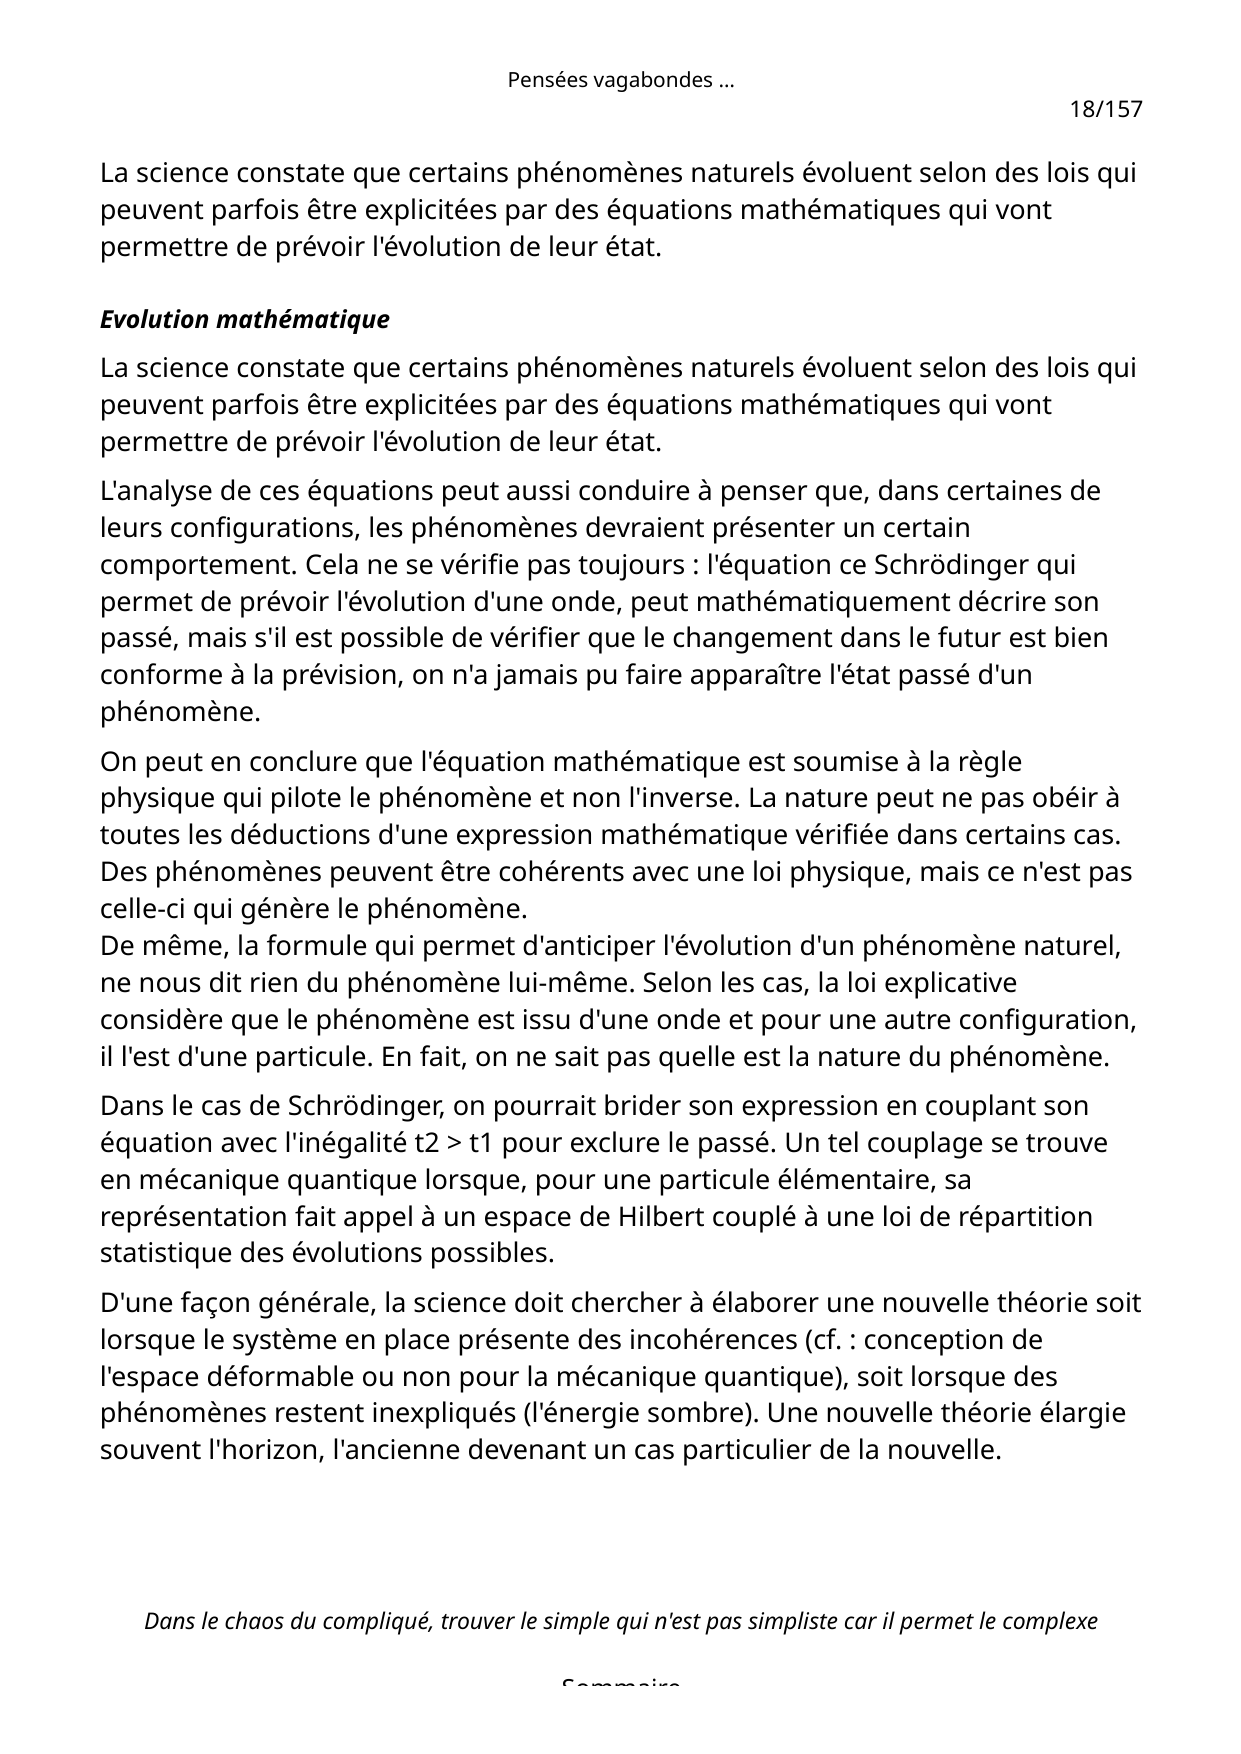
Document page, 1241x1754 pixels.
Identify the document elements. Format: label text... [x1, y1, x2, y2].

text D'une façon générale, la science doit chercher à élaborer une nouvelle théorie soit lorsque le système en place présente des incohérences (cf. : conception de l'espace déformable ou non pour la mécanique quantique), soit lorsque des phénomènes restent inexpliqués (l'énergie sombre). Une nouvelle théorie élargie souvent l'horizon, l'ancienne devenant un cas particulier de la nouvelle. [99, 1283, 1143, 1468]
subtitle Evolution mathématique [99, 302, 1143, 336]
text Dans le cas de Schrödinger, on pourrait brider son expression en couplant son équation avec l'inégalité t2 > t1 pour exclure le passé. Un tel couplage se trouve en mécanique quantique lorsque, pour une particule élémentaire, sa représentation fait appel à un espace de Hilbert couplé à une loi de répartition statistique des évolutions possibles. [99, 1086, 1143, 1271]
text L'analyse de ces équations peut aussi conduire à penser que, dans certaines de leurs configurations, les phénomènes devraient présenter un certain comportement. Cela ne se vérifie pas toujours : l'équation ce Schrödinger qui permet de prévoir l'évolution d'une onde, peut mathématiquement décrire son passé, mais s'il est possible de vérifier que le changement dans le futur est bien conforme à la prévision, on n'a jamais pu faire apparaître l'état passé d'un phénomène. [99, 471, 1143, 729]
text On peut en conclure que l'équation mathématique est soumise à la règle physique qui pilote le phénomène et non l'inverse. La nature peut ne pas obéir à toutes les déductions d'une expression mathématique vérifiée dans certains cas. Des phénomènes peuvent être cohérents avec une loi physique, mais ce n'est pas celle-ci qui génère le phénomène. De même, la formule qui permet d'anticiper l'évolution d'un phénomène naturel, ne nous dit rien du phénomène lui-même. Selon les cas, la loi explicative considère que le phénomène est issu d'une onde et pour une autre configuration, il l'est d'une particule. En fait, on ne sait pas quelle est la nature du phénomène. [99, 742, 1143, 1074]
text La science constate que certains phénomènes naturels évoluent selon des lois qui peuvent parfois être explicitées par des équations mathématiques qui vont permettre de prévoir l'évolution de leur état. [99, 348, 1143, 459]
text La science constate que certains phénomènes naturels évoluent selon des lois qui peuvent parfois être explicitées par des équations mathématiques qui vont permettre de prévoir l'évolution de leur état. [99, 154, 1143, 264]
